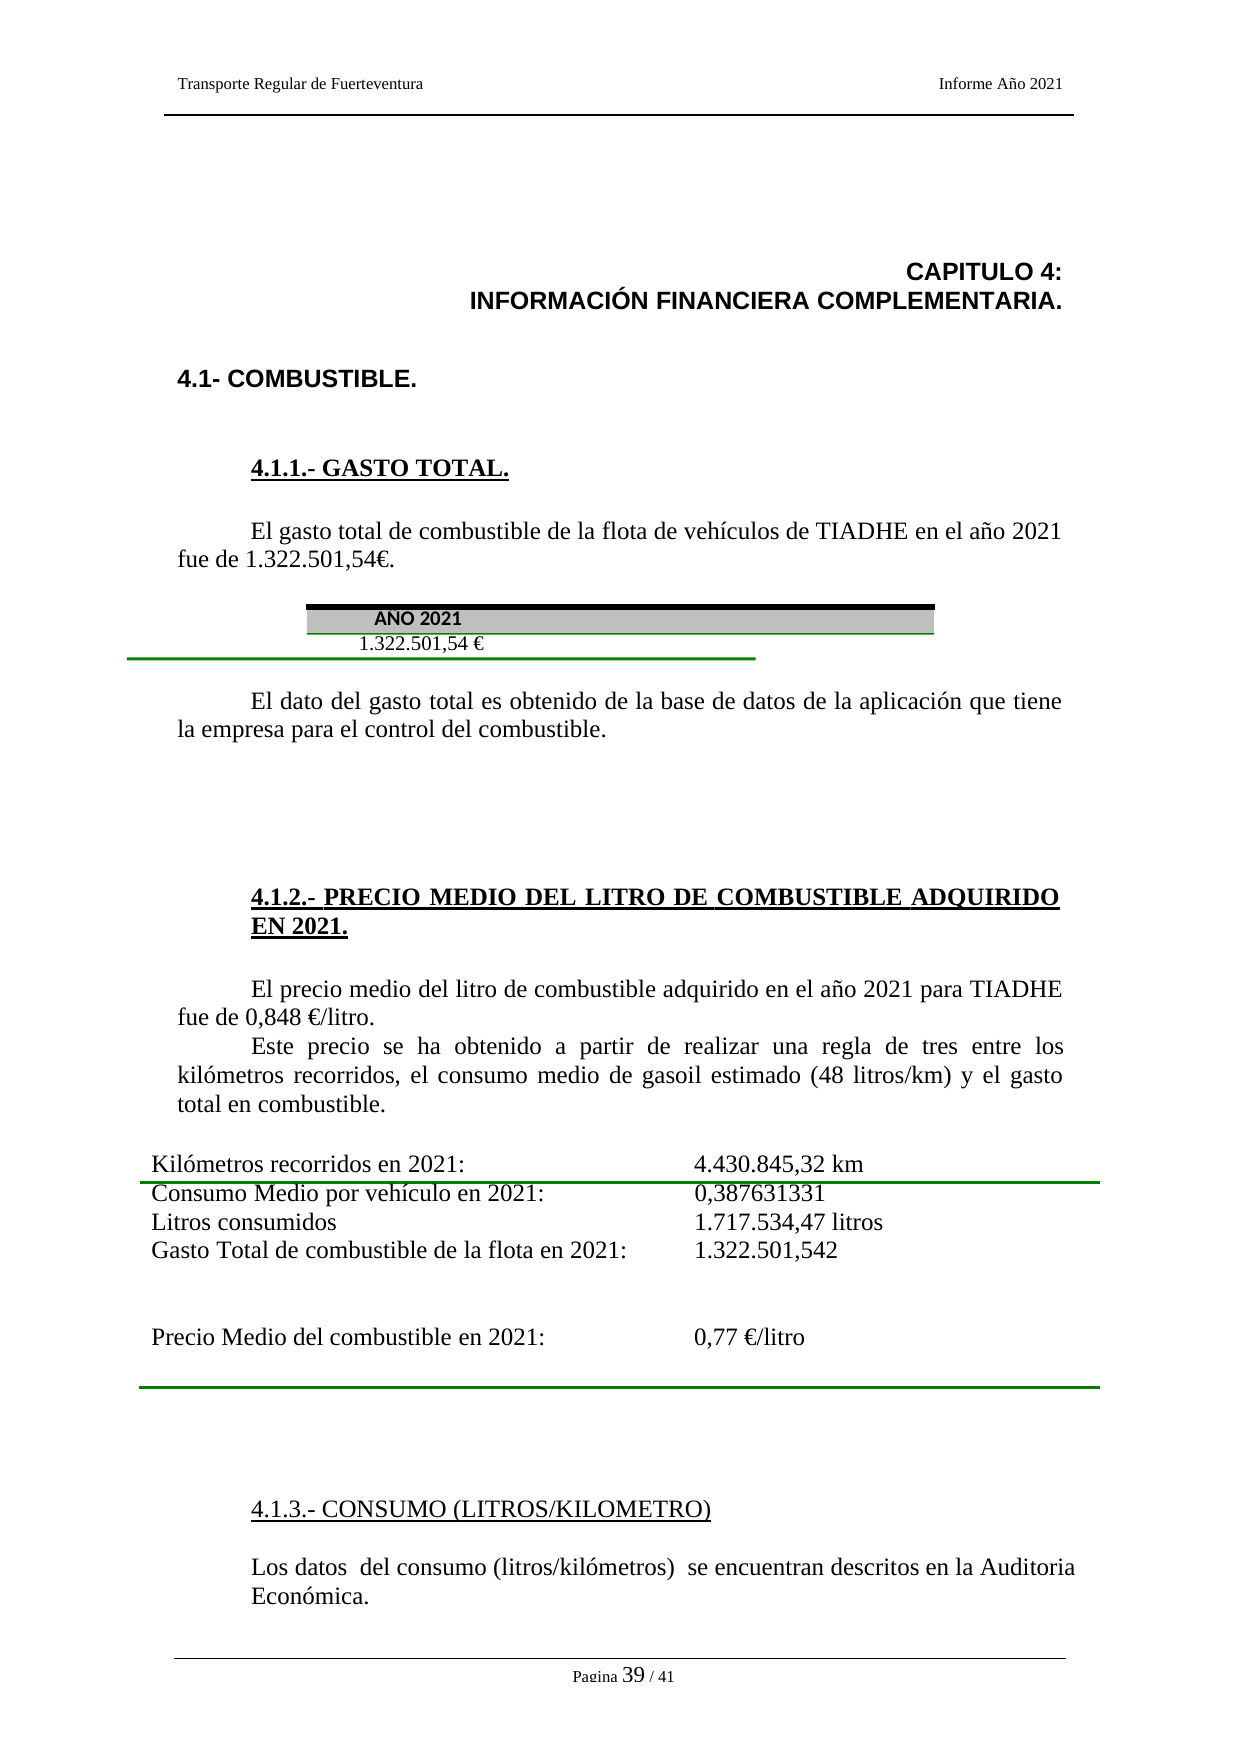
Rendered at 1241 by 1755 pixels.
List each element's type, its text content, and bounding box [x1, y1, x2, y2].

text El gasto total de combustible de la flota de vehículos de TIADHE en el año 2021 fue de 1.322.501,54€. [177, 517, 1063, 573]
text Los datos del consumo (litros/kilómetros) se encuentran descritos en la Auditoria Económica. [251, 1552, 1076, 1610]
text Kilómetros recorridos en 2021: 4.430.845,32 km [151, 1149, 1086, 1178]
text El precio medio del litro de combustible adquirido en el año 2021 para TIADHE fue de 0,848 €/litro. [177, 974, 1064, 1031]
text Consumo Medio por vehículo en 2021: 0,387631331 [151, 1184, 1086, 1207]
text 1.322.501,54 € [358, 602, 1086, 655]
text 4.1.3.- CONSUMO (LITROS/KILOMETRO) [251, 1494, 1086, 1523]
text El dato del gasto total es obtenido de la base de datos de la aplicación que tiene la empresa para el control del combustible. [177, 686, 1063, 743]
text Litros consumidos 1.717.534,47 litros Gasto Total de combustible de la flota en 2021: 1.322.501,542 [151, 1207, 884, 1264]
text Este precio se ha obtenido a partir de realizar una regla de tres entre los kilómetros recorridos, el consumo medio de gasoil estimado (48 litros/km) y el gasto total en combustible. [177, 1031, 1064, 1117]
subtitle 4.1.1.- GASTO TOTAL. [251, 453, 1086, 482]
text Precio Medio del combustible en 2021: 0,77 €/litro [151, 1322, 1086, 1350]
subtitle 4.1.2.- PRECIO MEDIO DEL LITRO DE COMBUSTIBLE ADQUIRIDO EN 2021. [251, 882, 1086, 939]
subtitle 4.1- COMBUSTIBLE. [177, 364, 1086, 393]
text CAPITULO 4: INFORMACIÓN FINANCIERA COMPLEMENTARIA. [469, 257, 1065, 315]
